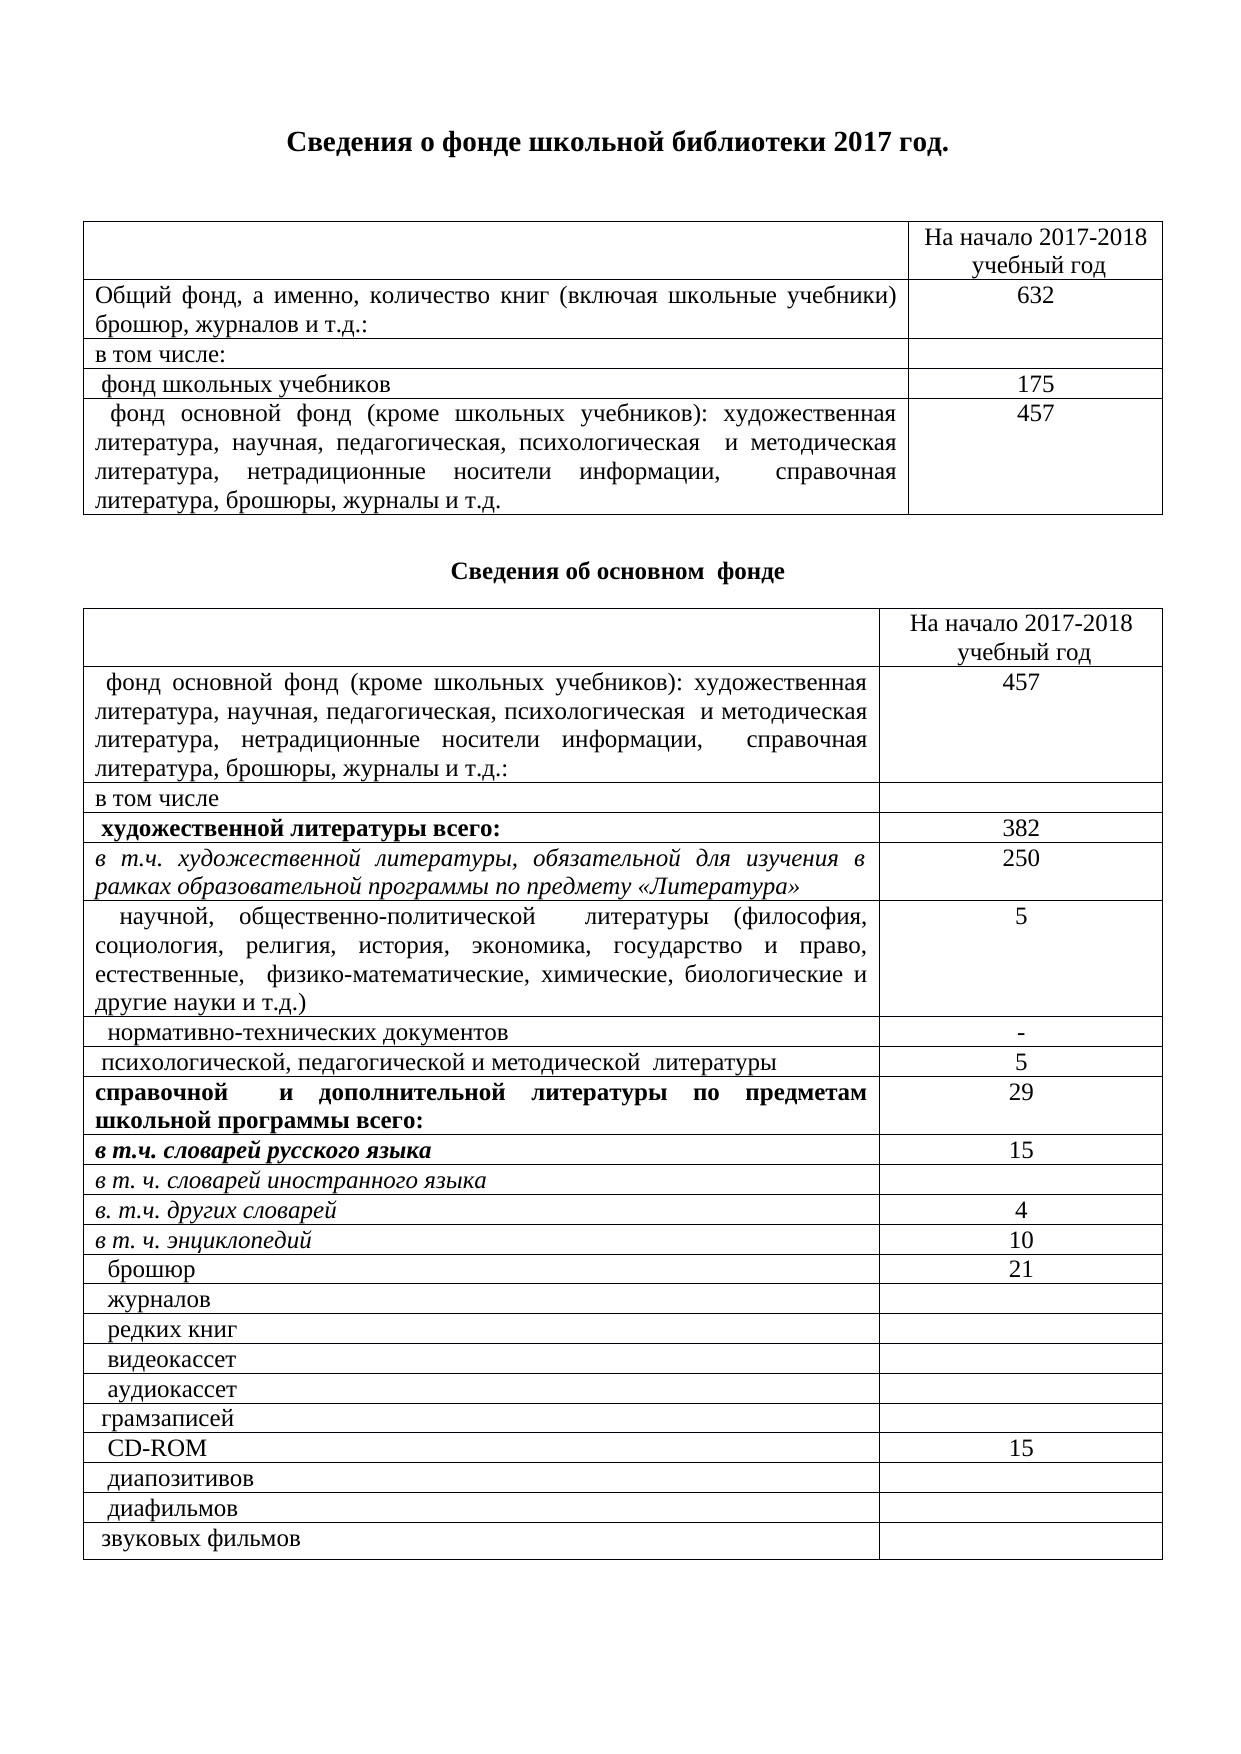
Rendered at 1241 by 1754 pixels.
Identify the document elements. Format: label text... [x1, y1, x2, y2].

table_cell диафильмов [84, 1493, 879, 1522]
table_header [84, 609, 879, 666]
table_cell в том числе [84, 783, 879, 812]
table_cell 10 [880, 1225, 1162, 1253]
table_cell журналов [84, 1284, 879, 1313]
table_cell 457 [909, 399, 1162, 513]
table_cell 5 [880, 901, 1162, 1016]
table_cell брошюр [84, 1255, 879, 1283]
table_cell в т.ч. художественной литературы, обязательной для изучения в рамках образовательной программы по предмету «Литература» [84, 843, 879, 900]
table_cell видеокассет [84, 1344, 879, 1373]
table_cell фонд школьных учебников [84, 369, 908, 397]
table_cell 175 [909, 369, 1162, 397]
table_cell [880, 1284, 1162, 1313]
table_cell [880, 783, 1162, 812]
table_cell CD-ROM [84, 1433, 879, 1462]
table_header [84, 222, 908, 279]
table_cell в т. ч. энциклопедий [84, 1225, 879, 1253]
table_cell психологической, педагогической и методической литературы [84, 1047, 879, 1076]
table_cell [880, 1523, 1162, 1559]
table_cell в том числе: [84, 339, 908, 368]
table_cell 250 [880, 843, 1162, 900]
table_cell 29 [880, 1077, 1162, 1134]
table_cell [880, 1493, 1162, 1522]
table_cell [880, 1374, 1162, 1402]
table_cell в. т.ч. других словарей [84, 1195, 879, 1224]
table_cell [880, 1165, 1162, 1194]
table_cell научной, общественно-политической литературы (философия, социология, религия, история, экономика, государство и право, естественные, физико-математические, химические, биологические и другие науки и т.д.) [84, 901, 879, 1016]
table_cell фонд основной фонд (кроме школьных учебников): художественная литература, научная, педагогическая, психологическая и методическая литература, нетрадиционные носители информации, справочная литература, брошюры, журналы и т.д. [84, 399, 908, 513]
table_cell диапозитивов [84, 1463, 879, 1492]
table_cell 382 [880, 813, 1162, 842]
table_cell 457 [880, 667, 1162, 782]
table_header На начало 2017-2018 учебный год [909, 222, 1162, 279]
table_cell нормативно-технических документов [84, 1017, 879, 1046]
table_cell звуковых фильмов [84, 1523, 879, 1559]
table_cell грамзаписей [84, 1404, 879, 1432]
table_cell фонд основной фонд (кроме школьных учебников): художественная литература, научная, педагогическая, психологическая и методическая литература, нетрадиционные носители информации, справочная литература, брошюры, журналы и т.д.: [84, 667, 879, 782]
table_cell справочной и дополнительной литературы по предметам школьной программы всего: [84, 1077, 879, 1134]
text Сведения об основном фонде [83, 556, 1152, 584]
table_cell [909, 339, 1162, 368]
table_cell 21 [880, 1255, 1162, 1283]
table_cell в т. ч. словарей иностранного языка [84, 1165, 879, 1194]
table_header На начало 2017-2018 учебный год [880, 609, 1162, 666]
table_cell 4 [880, 1195, 1162, 1224]
table_cell Общий фонд, а именно, количество книг (включая школьные учебники) брошюр, журналов и т.д.: [84, 280, 908, 338]
text Сведения о фонде школьной библиотеки 2017 год. [83, 124, 1152, 158]
table_cell [880, 1344, 1162, 1373]
table_cell 632 [909, 280, 1162, 338]
table_cell в т.ч. словарей русского языка [84, 1135, 879, 1164]
table_cell [880, 1463, 1162, 1492]
table_cell [880, 1404, 1162, 1432]
table_cell [880, 1314, 1162, 1343]
table_cell редких книг [84, 1314, 879, 1343]
table_cell 5 [880, 1047, 1162, 1076]
table_cell художественной литературы всего: [84, 813, 879, 842]
table_cell - [880, 1017, 1162, 1046]
table_cell 15 [880, 1135, 1162, 1164]
table_cell аудиокассет [84, 1374, 879, 1402]
table_cell 15 [880, 1433, 1162, 1462]
